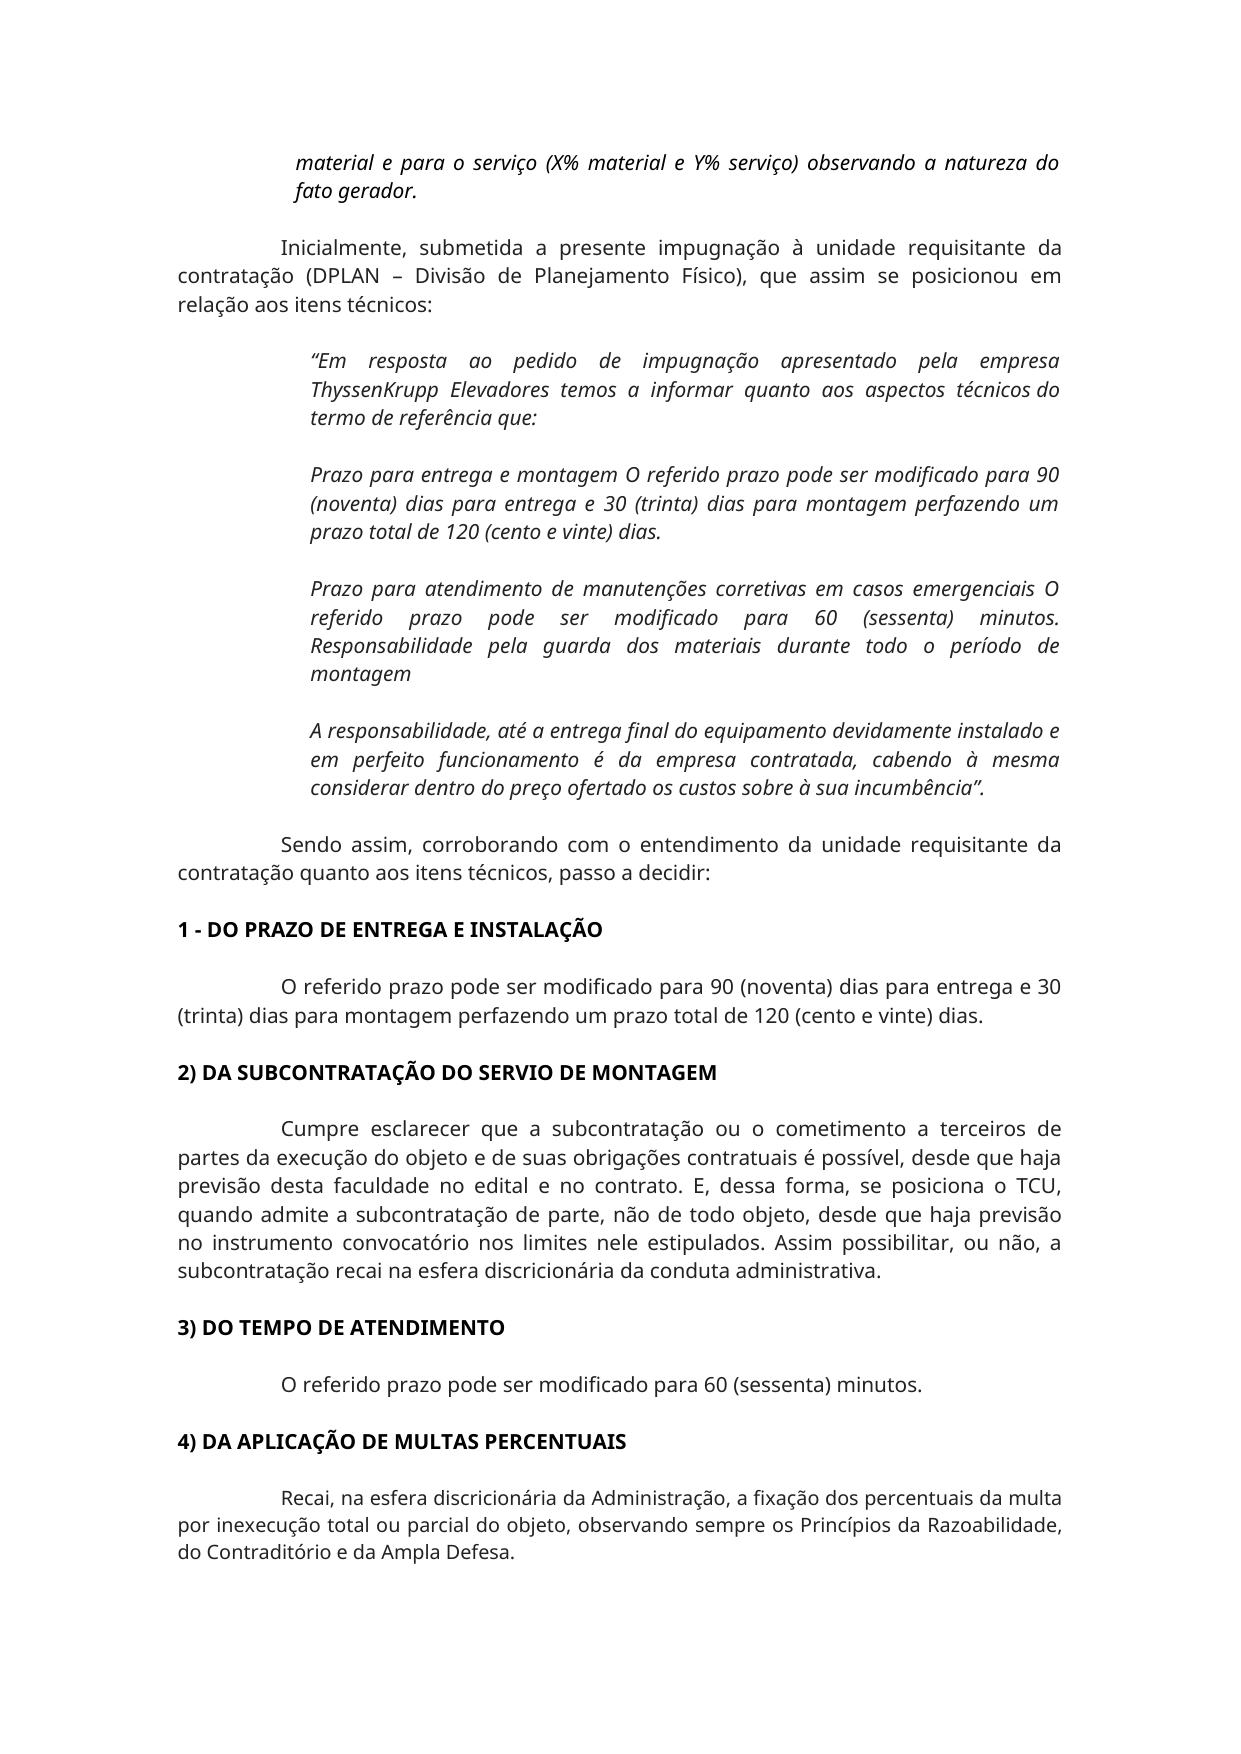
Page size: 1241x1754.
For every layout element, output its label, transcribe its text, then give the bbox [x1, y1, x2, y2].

text “Em resposta ao pedido de impugnação apresentado pela empresa ThyssenKrupp Elevadores temos a informar quanto aos aspectos técnicos do termo de referência que: [310, 347, 1063, 432]
text Recai, na esfera discricionária da Administração, a fixação dos percentuais da multa por inexecução total ou parcial do objeto, observando sempre os Princípios da Razoabilidade, do Contraditório e da Ampla Defesa. [177, 1484, 1063, 1565]
text Inicialmente, submetida a presente impugnação à unidade requisitante da contratação (DPLAN – Divisão de Planejamento Físico), que assim se posicionou em relação aos itens técnicos: [177, 233, 1063, 318]
text Prazo para atendimento de manutenções corretivas em casos emergenciais O referido prazo pode ser modificado para 60 (sessenta) minutos. Responsabilidade pela guarda dos materiais durante todo o período de montagem [310, 574, 1063, 688]
text 4) DA APLICAÇÃO DE MULTAS PERCENTUAIS [177, 1427, 1063, 1456]
text Prazo para entrega e montagem O referido prazo pode ser modificado para 90 (noventa) dias para entrega e 30 (trinta) dias para montagem perfazendo um prazo total de 120 (cento e vinte) dias. [310, 460, 1063, 546]
text Cumpre esclarecer que a subcontratação ou o cometimento a terceiros de partes da execução do objeto e de suas obrigações contratuais é possível, desde que haja previsão desta faculdade no edital e no contrato. E, dessa forma, se posiciona o TCU, quando admite a subcontratação de parte, não de todo objeto, desde que haja previsão no instrumento convocatório nos limites nele estipulados. Assim possibilitar, ou não, a subcontratação recai na esfera discricionária da conduta administrativa. [177, 1114, 1063, 1285]
text 1 - DO PRAZO DE ENTREGA E INSTALAÇÃO [177, 915, 1063, 944]
text O referido prazo pode ser modificado para 90 (noventa) dias para entrega e 30 (trinta) dias para montagem perfazendo um prazo total de 120 (cento e vinte) dias. [177, 972, 1063, 1029]
text material e para o serviço (X% material e Y% serviço) observando a natureza do fato gerador. [295, 148, 1063, 204]
text O referido prazo pode ser modificado para 60 (sessenta) minutos. [177, 1370, 1063, 1399]
text 3) DO TEMPO DE ATENDIMENTO [177, 1313, 1063, 1342]
text A responsabilidade, até a entrega final do equipamento devidamente instalado e em perfeito funcionamento é da empresa contratada, cabendo à mesma considerar dentro do preço ofertado os custos sobre à sua incumbência”. [310, 716, 1063, 802]
text Sendo assim, corroborando com o entendimento da unidade requisitante da contratação quanto aos itens técnicos, passo a decidir: [177, 830, 1063, 887]
text 2) DA SUBCONTRATAÇÃO DO SERVIO DE MONTAGEM [177, 1058, 1063, 1086]
